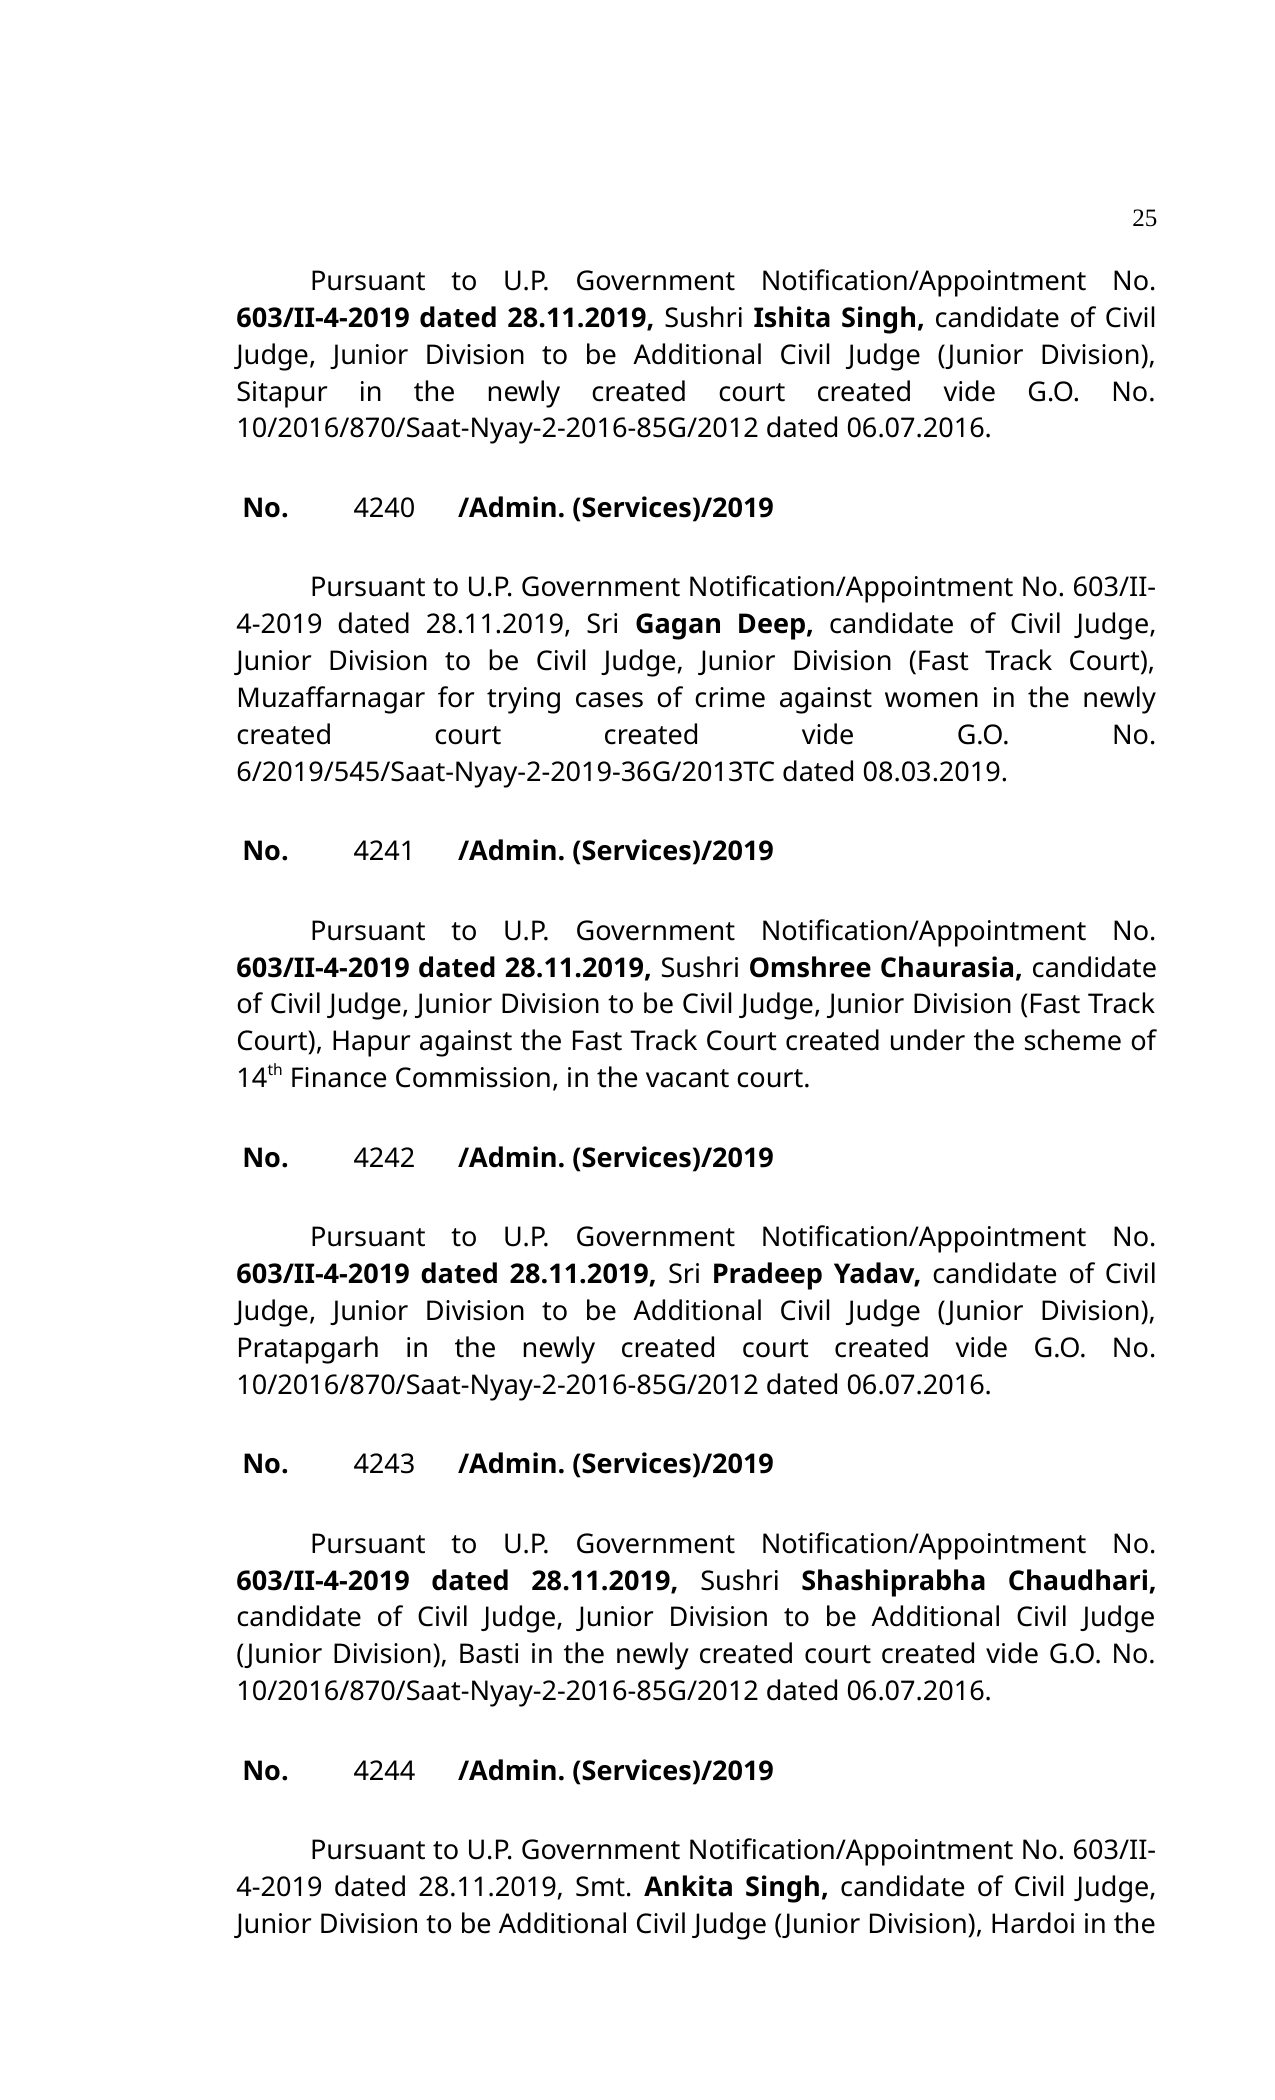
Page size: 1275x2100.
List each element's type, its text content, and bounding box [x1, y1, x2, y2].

text Pursuant to U.P. Government Notification/Appointment No. 603/II-4-2019 dated 28.11.2019, Sushri Ishita Singh, candidate of Civil Judge, Junior Division to be Additional Civil Judge (Junior Division), Sitapur in the newly created court created vide G.O. No. 10/2016/870/Saat-Nyay-2-2016-85G/2012 dated 06.07.2016. [236, 261, 1157, 446]
table_header [310, 826, 452, 874]
table_header /Admin. (Services)/2019 [452, 826, 811, 874]
text Pursuant to U.P. Government Notification/Appointment No. 603/II-4-2019 dated 28.11.2019, Sri Pradeep Yadav, candidate of Civil Judge, Junior Division to be Additional Civil Judge (Junior Division), Pratapgarh in the newly created court created vide G.O. No. 10/2016/870/Saat-Nyay-2-2016-85G/2012 dated 06.07.2016. [236, 1218, 1157, 1402]
table_header No. [236, 1133, 310, 1181]
table_header No. [236, 1745, 310, 1794]
text Pursuant to U.P. Government Notification/Appointment No. 603/II-4-2019 dated 28.11.2019, Sushri Shashiprabha Chaudhari, candidate of Civil Judge, Junior Division to be Additional Civil Judge (Junior Division), Basti in the newly created court created vide G.O. No. 10/2016/870/Saat-Nyay-2-2016-85G/2012 dated 06.07.2016. [236, 1524, 1157, 1708]
table_header /Admin. (Services)/2019 [452, 483, 811, 531]
table_header /Admin. (Services)/2019 [452, 1133, 811, 1181]
text Pursuant to U.P. Government Notification/Appointment No. 603/II-4-2019 dated 28.11.2019, Smt. Ankita Singh, candidate of Civil Judge, Junior Division to be Additional Civil Judge (Junior Division), Hardoi in the [236, 1831, 1157, 1941]
table_header No. [236, 483, 310, 531]
table_header No. [236, 1439, 310, 1487]
table_header [310, 1133, 452, 1181]
text Pursuant to U.P. Government Notification/Appointment No. 603/II-4-2019 dated 28.11.2019, Sushri Omshree Chaurasia, candidate of Civil Judge, Junior Division to be Civil Judge, Junior Division (Fast Track Court), Hapur against the Fast Track Court created under the scheme of 14th Finance Commission, in the vacant court. [236, 911, 1157, 1096]
table_header [310, 483, 452, 531]
table_header [310, 1745, 452, 1794]
table_header [310, 1439, 452, 1487]
table_header No. [236, 826, 310, 874]
text Pursuant to U.P. Government Notification/Appointment No. 603/II-4-2019 dated 28.11.2019, Sri Gagan Deep, candidate of Civil Judge, Junior Division to be Civil Judge, Junior Division (Fast Track Court), Muzaffarnagar for trying cases of crime against women in the newly created court created vide G.O. No. 6/2019/545/Saat-Nyay-2-2019-36G/2013TC dated 08.03.2019. [236, 568, 1157, 789]
table_header /Admin. (Services)/2019 [452, 1745, 811, 1794]
table_header /Admin. (Services)/2019 [452, 1439, 811, 1487]
